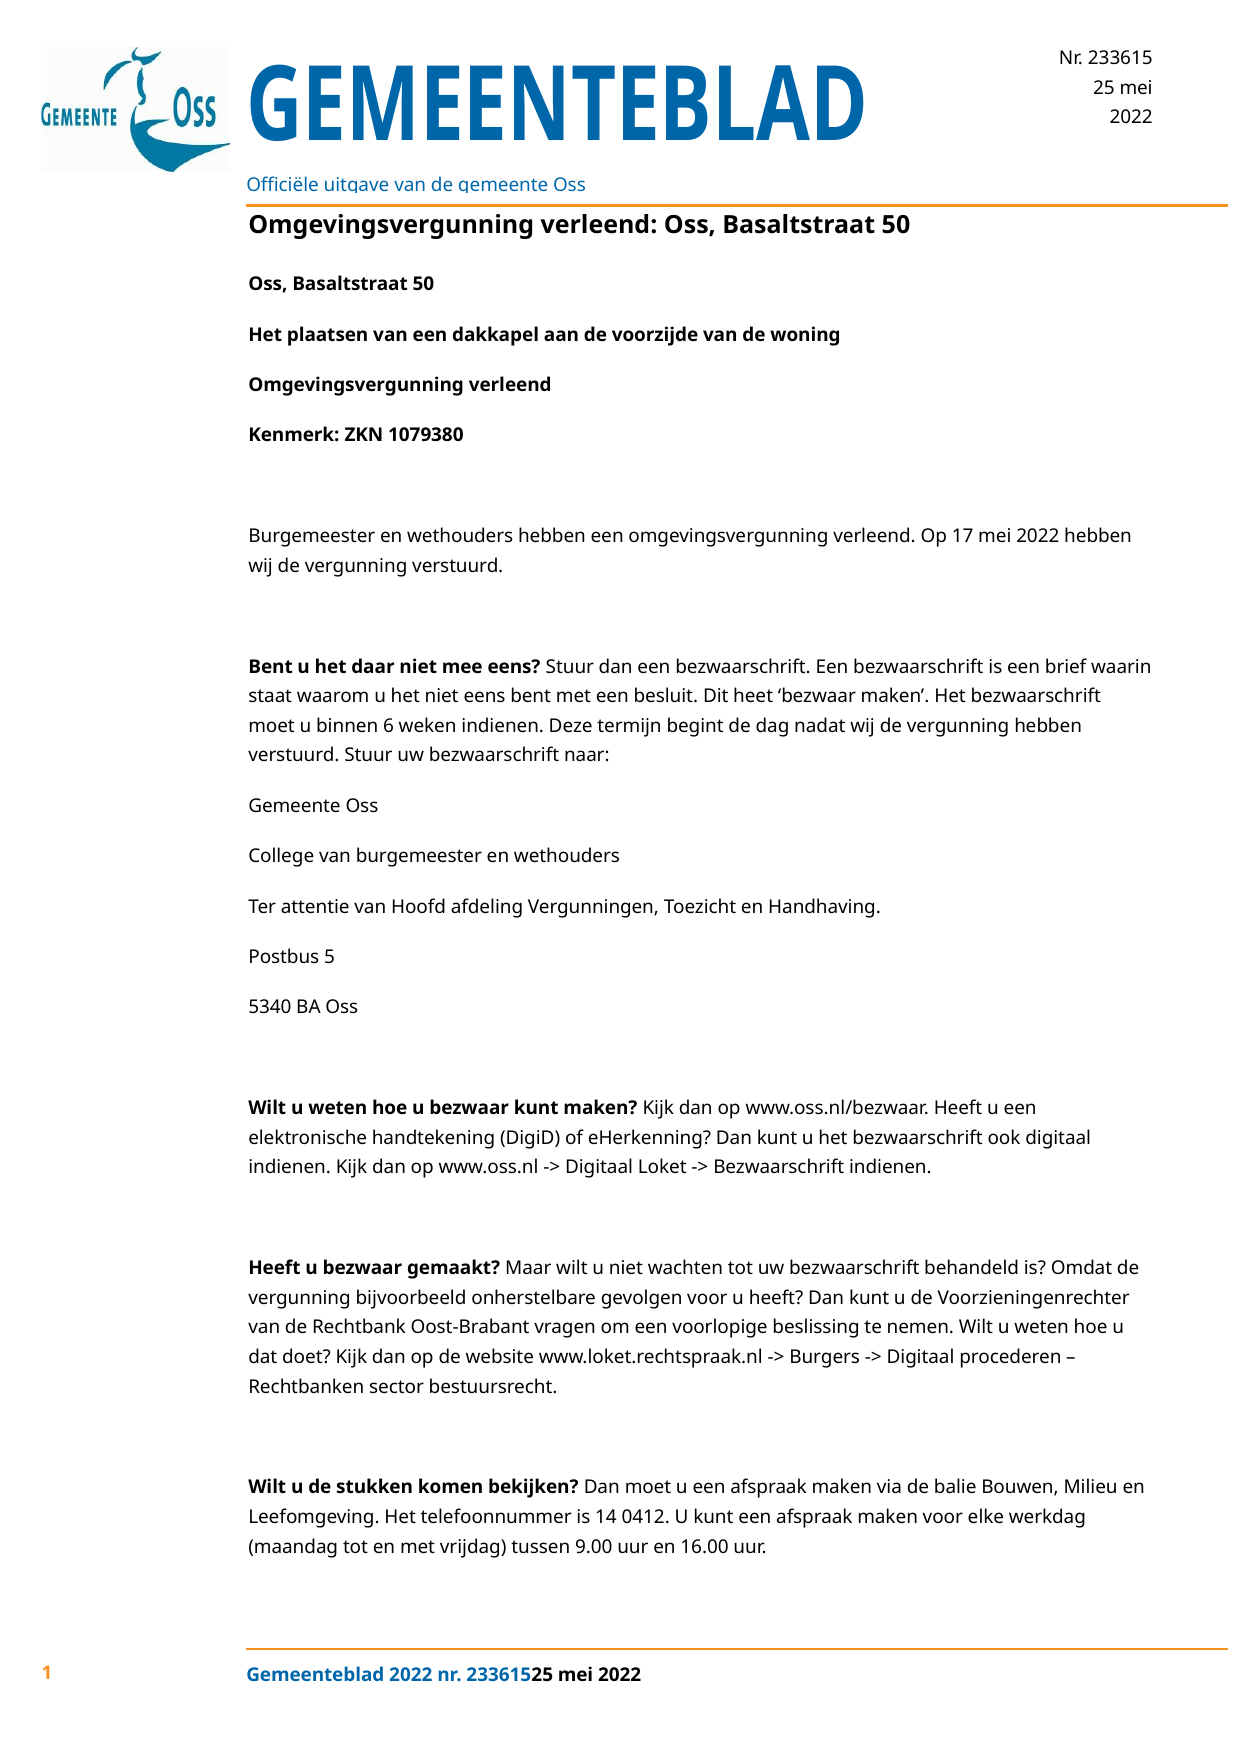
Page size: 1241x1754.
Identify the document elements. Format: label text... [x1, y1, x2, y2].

text Omgevingsvergunning verleend: Oss, Basaltstraat 50 [248, 207, 1152, 241]
text Omgevingsvergunning verleend [248, 371, 1152, 397]
text Wilt u weten hoe u bezwaar kunt maken? Kijk dan op www.oss.nl/bezwaar. Heeft u een elektronische handtekening (DigiD) of eHerkenning? Dan kunt u het bezwaarschrift ook digitaal indienen. Kijk dan op www.oss.nl -> Digitaal Loket -> Bezwaarschrift indienen. [248, 1094, 1152, 1179]
text Postbus 5 [248, 943, 1152, 969]
text Wilt u de stukken komen bekijken? Dan moet u een afspraak maken via de balie Bouwen, Milieu en Leefomgeving. Het telefoonnummer is 14 0412. U kunt een afspraak maken voor elke werkdag (maandag tot en met vrijdag) tussen 9.00 uur en 16.00 uur. [248, 1474, 1152, 1558]
picture [41, 47, 231, 172]
text 5340 BA Oss [248, 994, 1152, 1019]
text College van burgemeester en wethouders [248, 842, 1152, 868]
text Gemeente Oss [248, 792, 1152, 818]
text Burgemeester en wethouders hebben een omgevingsvergunning verleend. Op 17 mei 2022 hebben wij de vergunning verstuurd. [248, 522, 1152, 578]
text Heeft u bezwaar gemaakt? Maar wilt u niet wachten tot uw bezwaarschrift behandeld is? Omdat de vergunning bijvoorbeeld onherstelbare gevolgen voor u heeft? Dan kunt u de Voorzieningenrechter van de Rechtbank Oost-Brabant vragen om een voorlopige beslissing te nemen. Wilt u weten hoe u dat doet? Kijk dan op de website www.loket.rechtspraak.nl -> Burgers -> Digitaal procederen – Rechtbanken sector bestuursrecht. [248, 1254, 1152, 1398]
text Kenmerk: ZKN 1079380 [248, 422, 1152, 447]
text Bent u het daar niet mee eens? Stuur dan een bezwaarschrift. Een bezwaarschrift is een brief waarin staat waarom u het niet eens bent met een besluit. Dit heet ‘bezwaar maken’. Het bezwaarschrift moet u binnen 6 weken indienen. Deze termijn begint de dag nadat wij de vergunning hebben verstuurd. Stuur uw bezwaarschrift naar: [248, 653, 1152, 767]
text Het plaatsen van een dakkapel aan de voorzijde van de woning [248, 321, 1152, 346]
text Ter attentie van Hoofd afdeling Vergunningen, Toezicht en Handhaving. [248, 893, 1152, 918]
text Oss, Basaltstraat 50 [248, 270, 1152, 296]
